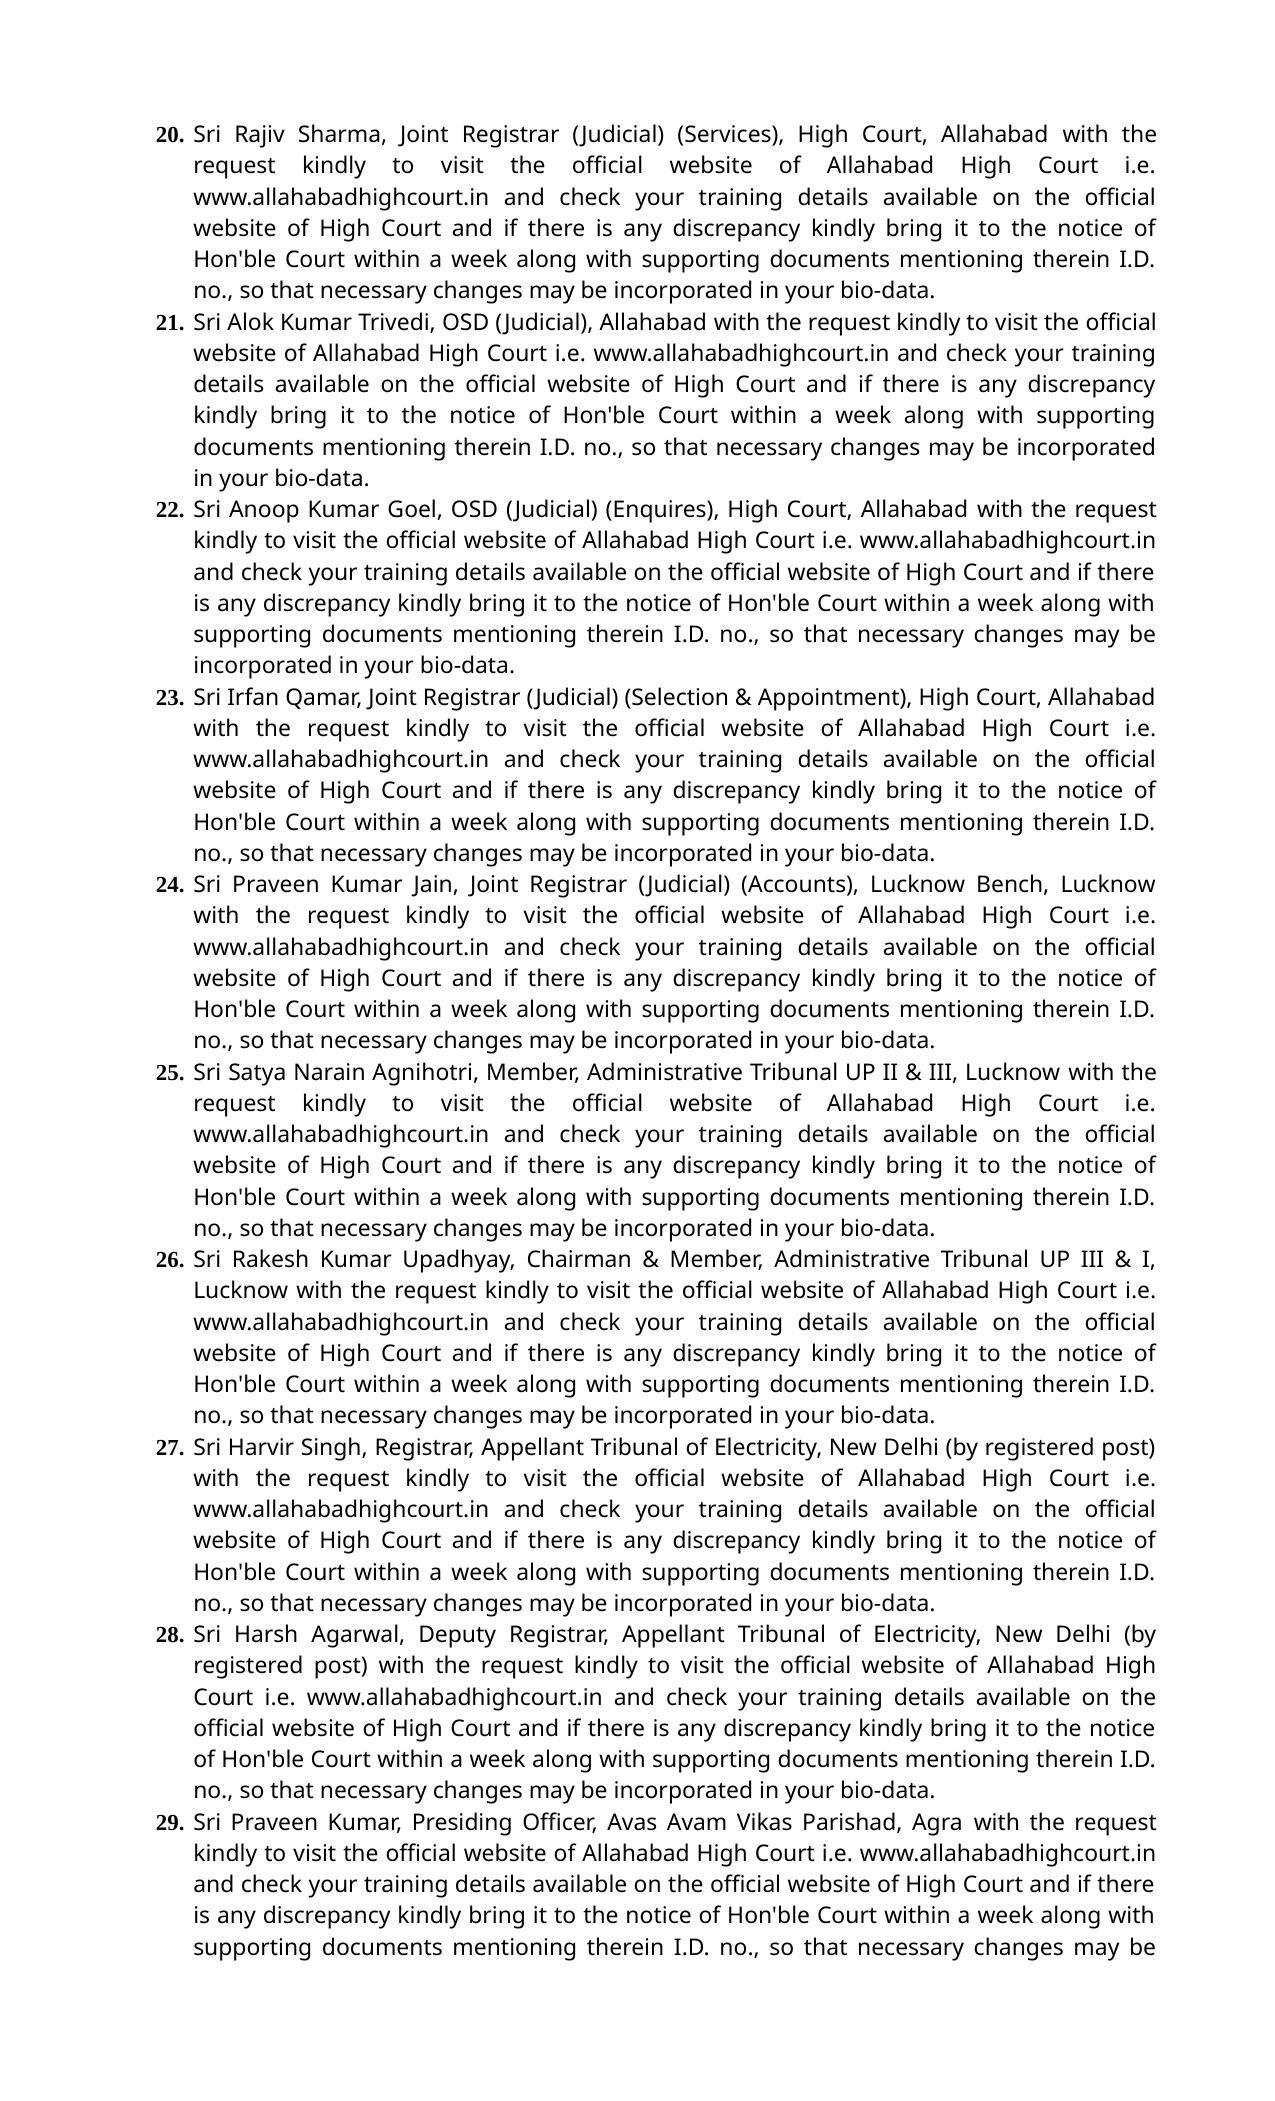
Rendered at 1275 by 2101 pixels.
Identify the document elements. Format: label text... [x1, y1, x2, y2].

list Sri Praveen Kumar Jain, Joint Registrar (Judicial) (Accounts), Lucknow Bench, Lucknow with the request kindly to visit the official website of Allahabad High Court i.e. www.allahabadhighcourt.in and check your training details available on the official website of High Court and if there is any discrepancy kindly bring it to the notice of Hon'ble Court within a week along with supporting documents mentioning therein I.D. no., so that necessary changes may be incorporated in your bio-data. [156, 868, 1157, 1056]
list Sri Irfan Qamar, Joint Registrar (Judicial) (Selection & Appointment), High Court, Allahabad with the request kindly to visit the official website of Allahabad High Court i.e. www.allahabadhighcourt.in and check your training details available on the official website of High Court and if there is any discrepancy kindly bring it to the notice of Hon'ble Court within a week along with supporting documents mentioning therein I.D. no., so that necessary changes may be incorporated in your bio-data. [156, 681, 1157, 868]
list Sri Praveen Kumar, Presiding Officer, Avas Avam Vikas Parishad, Agra with the request kindly to visit the official website of Allahabad High Court i.e. www.allahabadhighcourt.in and check your training details available on the official website of High Court and if there is any discrepancy kindly bring it to the notice of Hon'ble Court within a week along with supporting documents mentioning therein I.D. no., so that necessary changes may be [156, 1806, 1157, 1962]
list Sri Rakesh Kumar Upadhyay, Chairman & Member, Administrative Tribunal UP III & I, Lucknow with the request kindly to visit the official website of Allahabad High Court i.e. www.allahabadhighcourt.in and check your training details available on the official website of High Court and if there is any discrepancy kindly bring it to the notice of Hon'ble Court within a week along with supporting documents mentioning therein I.D. no., so that necessary changes may be incorporated in your bio-data. [156, 1243, 1157, 1431]
list Sri Alok Kumar Trivedi, OSD (Judicial), Allahabad with the request kindly to visit the official website of Allahabad High Court i.e. www.allahabadhighcourt.in and check your training details available on the official website of High Court and if there is any discrepancy kindly bring it to the notice of Hon'ble Court within a week along with supporting documents mentioning therein I.D. no., so that necessary changes may be incorporated in your bio-data. [156, 306, 1157, 493]
list Sri Harvir Singh, Registrar, Appellant Tribunal of Electricity, New Delhi (by registered post) with the request kindly to visit the official website of Allahabad High Court i.e. www.allahabadhighcourt.in and check your training details available on the official website of High Court and if there is any discrepancy kindly bring it to the notice of Hon'ble Court within a week along with supporting documents mentioning therein I.D. no., so that necessary changes may be incorporated in your bio-data. [156, 1431, 1157, 1618]
list Sri Anoop Kumar Goel, OSD (Judicial) (Enquires), High Court, Allahabad with the request kindly to visit the official website of Allahabad High Court i.e. www.allahabadhighcourt.in and check your training details available on the official website of High Court and if there is any discrepancy kindly bring it to the notice of Hon'ble Court within a week along with supporting documents mentioning therein I.D. no., so that necessary changes may be incorporated in your bio-data. [156, 493, 1157, 681]
list Sri Satya Narain Agnihotri, Member, Administrative Tribunal UP II & III, Lucknow with the request kindly to visit the official website of Allahabad High Court i.e. www.allahabadhighcourt.in and check your training details available on the official website of High Court and if there is any discrepancy kindly bring it to the notice of Hon'ble Court within a week along with supporting documents mentioning therein I.D. no., so that necessary changes may be incorporated in your bio-data. [156, 1056, 1157, 1243]
list Sri Harsh Agarwal, Deputy Registrar, Appellant Tribunal of Electricity, New Delhi (by registered post) with the request kindly to visit the official website of Allahabad High Court i.e. www.allahabadhighcourt.in and check your training details available on the official website of High Court and if there is any discrepancy kindly bring it to the notice of Hon'ble Court within a week along with supporting documents mentioning therein I.D. no., so that necessary changes may be incorporated in your bio-data. [156, 1618, 1157, 1806]
list Sri Rajiv Sharma, Joint Registrar (Judicial) (Services), High Court, Allahabad with the request kindly to visit the official website of Allahabad High Court i.e. www.allahabadhighcourt.in and check your training details available on the official website of High Court and if there is any discrepancy kindly bring it to the notice of Hon'ble Court within a week along with supporting documents mentioning therein I.D. no., so that necessary changes may be incorporated in your bio-data. [156, 118, 1157, 306]
